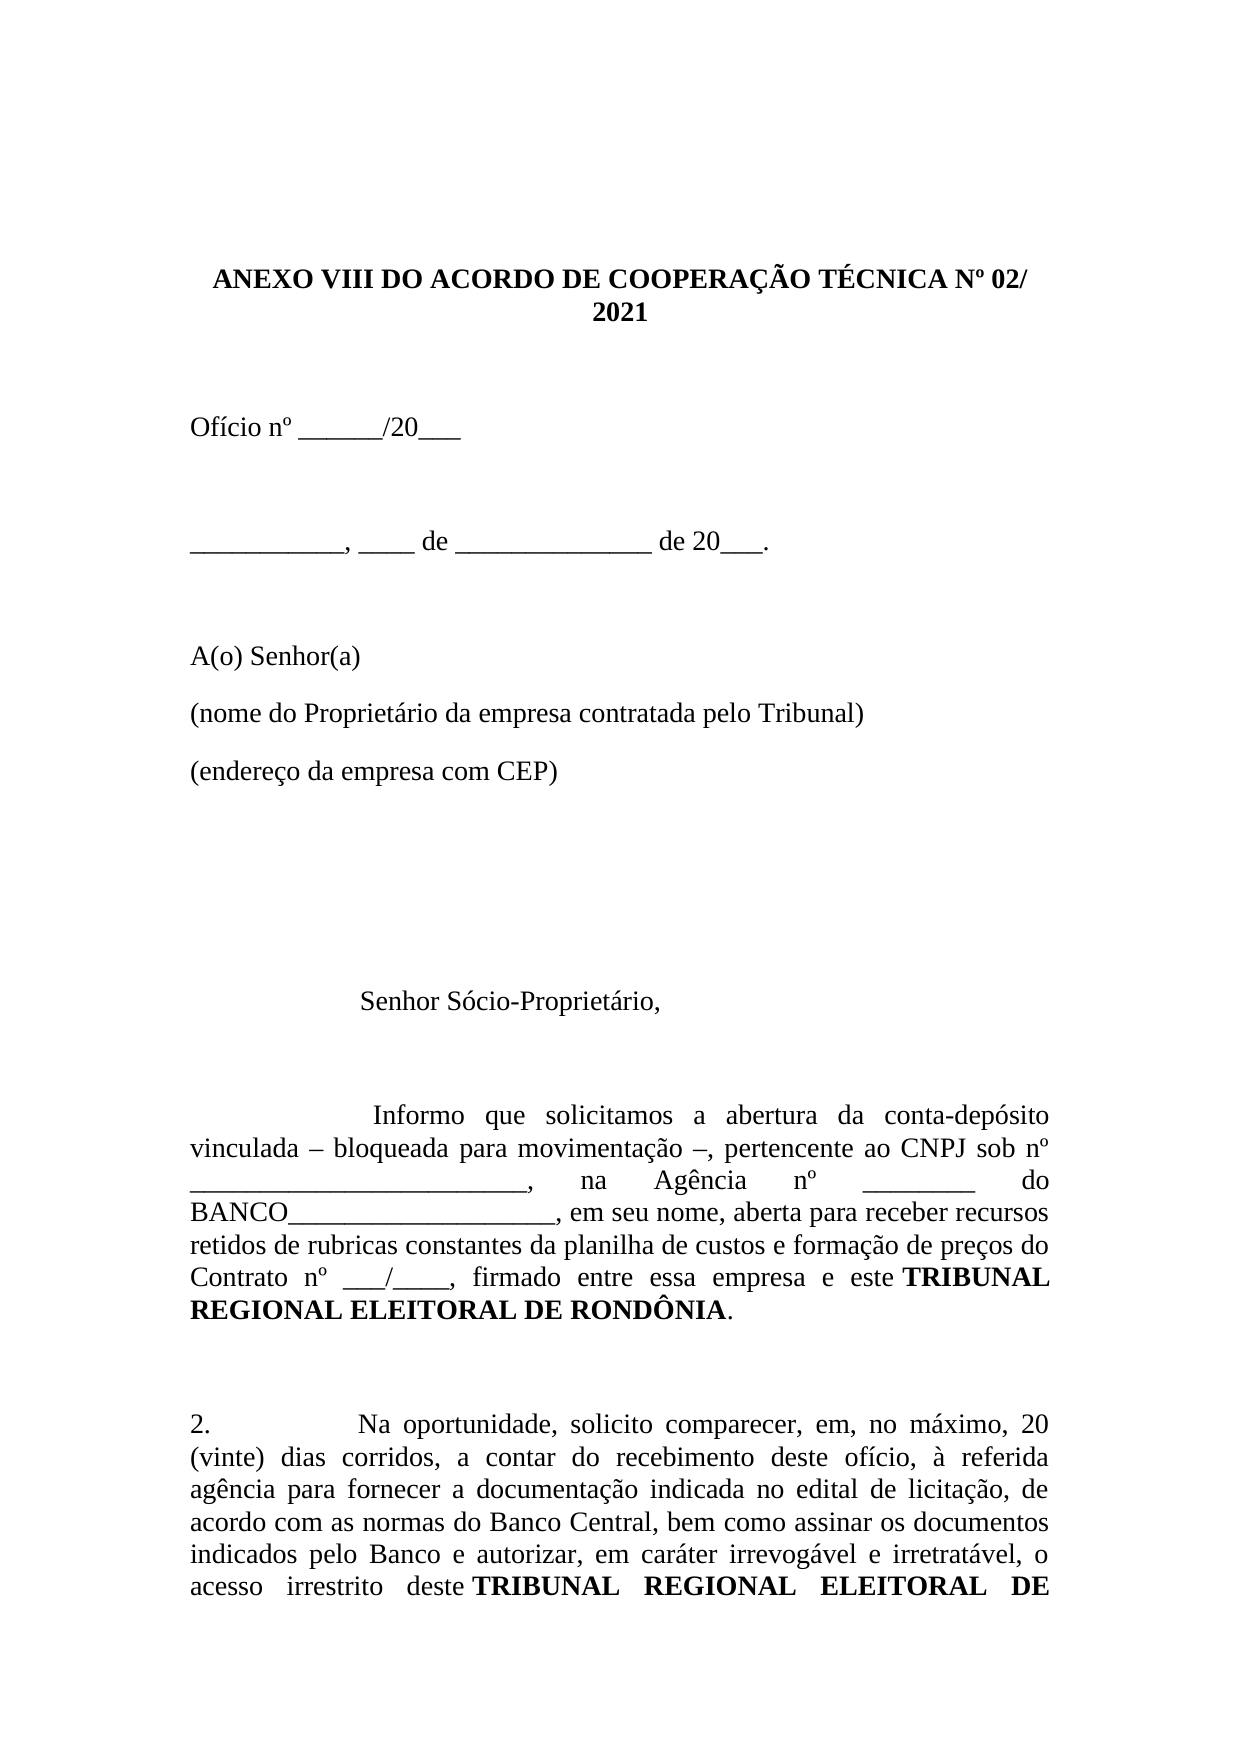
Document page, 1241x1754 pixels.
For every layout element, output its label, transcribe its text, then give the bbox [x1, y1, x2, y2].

text Senhor Sócio-Proprietário, [190, 983, 1051, 1016]
text ANEXO VIII DO ACORDO DE COOPERAÇÃO TÉCNICA Nº 02/ 2021 [190, 262, 1051, 327]
text 2. Na oportunidade, solicito comparecer, em, no máximo, 20 (vinte) dias corridos, a contar do recebimento deste ofício, à referida agência para fornecer a documentação indicada no edital de licitação, de acordo com as normas do Banco Central, bem como assinar os documentos indicados pelo Banco e autorizar, em caráter irrevogável e irretratável, o acesso irrestrito deste TRIBUNAL REGIONAL ELEITORAL DE [190, 1407, 1051, 1602]
text (nome do Proprietário da empresa contratada pelo Tribunal) [190, 697, 1051, 729]
text (endereço da empresa com CEP) [190, 754, 1051, 786]
text Informo que solicitamos a abertura da conta-depósito vinculada – bloqueada para movimentação –, pertencente ao CNPJ sob nº ________________________, na Agência nº ________ do BANCO___________________, em seu nome, aberta para receber recursos retidos de rubricas constantes da planilha de custos e formação de preços do Contrato nº ___/____, firmado entre essa empresa e este TRIBUNAL REGIONAL ELEITORAL DE RONDÔNIA. [190, 1098, 1051, 1325]
text ___________, ____ de ______________ de 20___. [190, 524, 1051, 557]
text A(o) Senhor(a) [190, 639, 1051, 672]
text Ofício nº ______/20___ [190, 409, 1051, 442]
